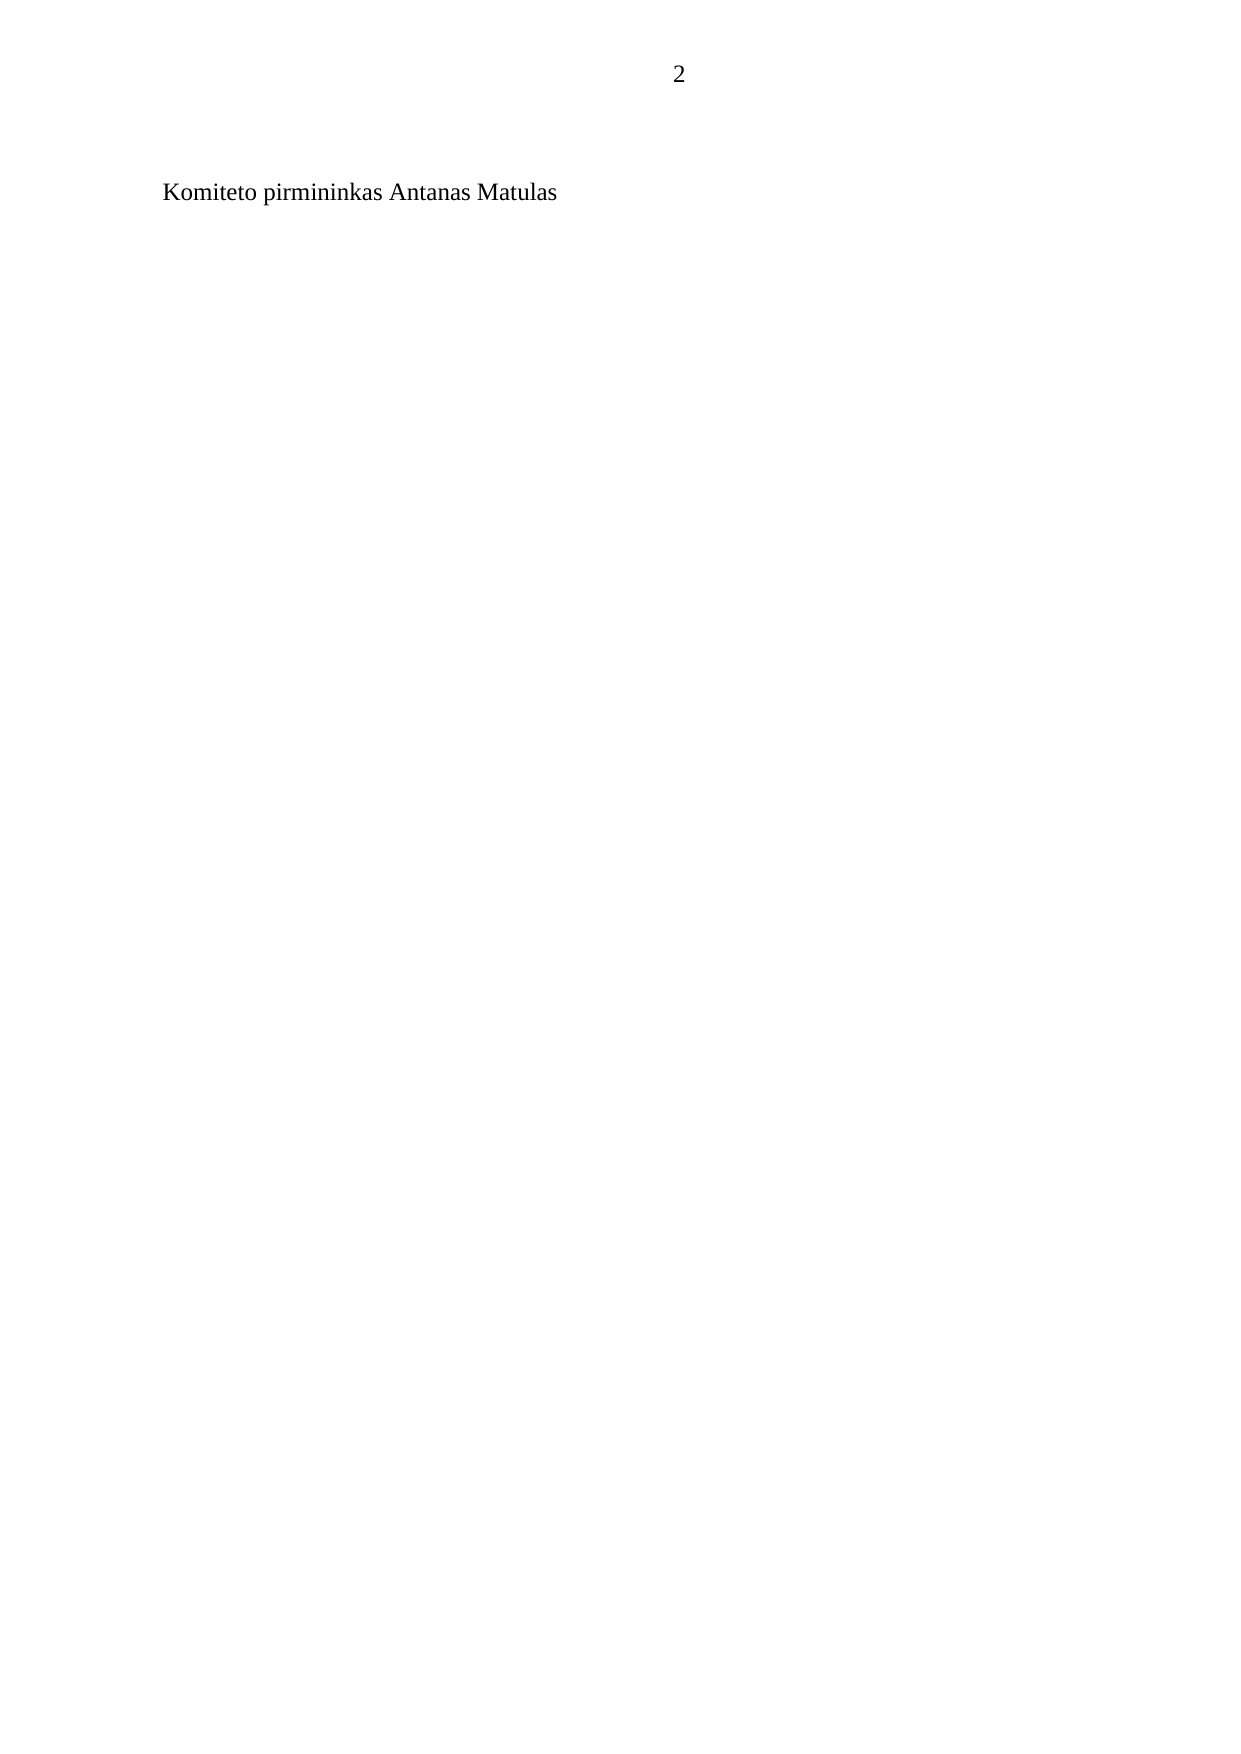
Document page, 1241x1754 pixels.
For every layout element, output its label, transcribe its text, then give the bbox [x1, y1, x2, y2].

text Komiteto pirmininkas Antanas Matulas [162, 177, 1181, 206]
